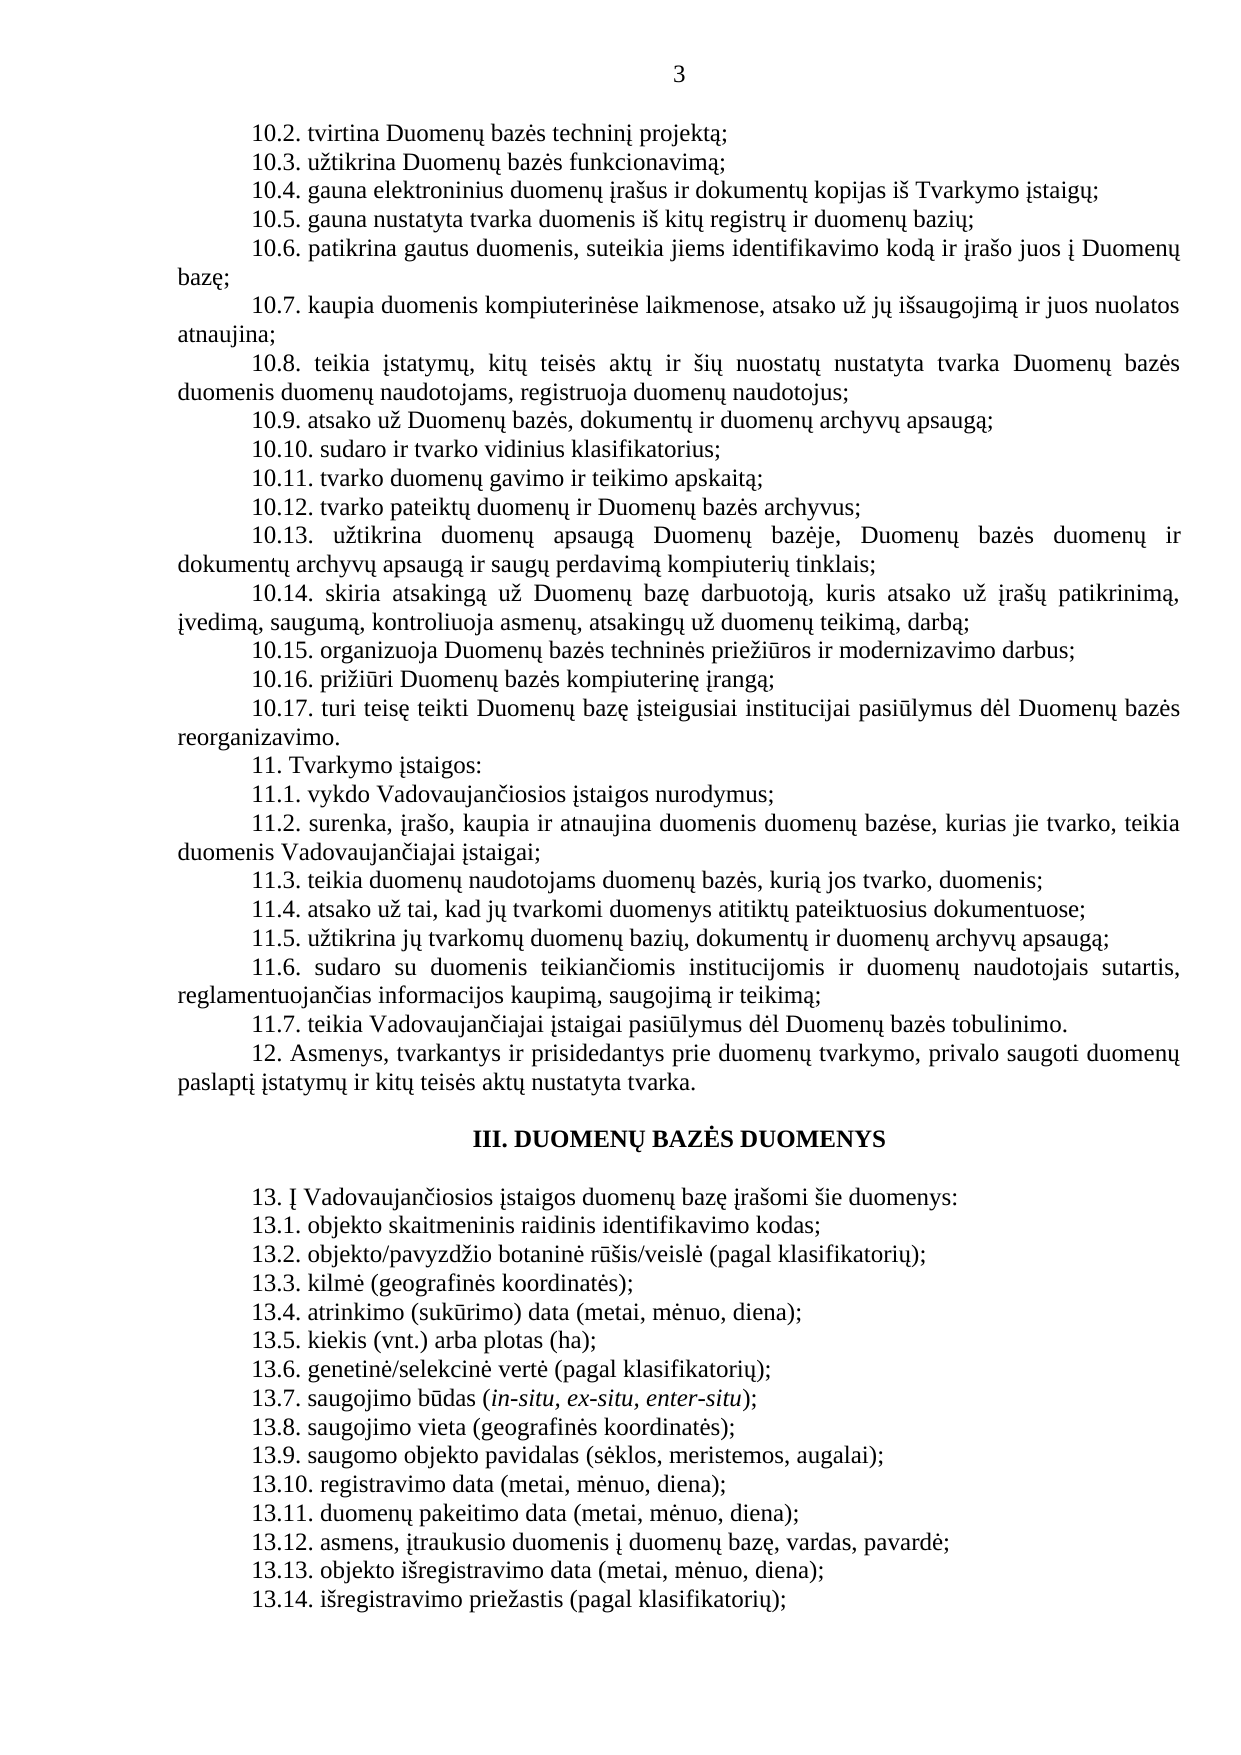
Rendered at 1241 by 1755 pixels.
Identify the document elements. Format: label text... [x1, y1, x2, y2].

text 13.12. asmens, įtraukusio duomenis į duomenų bazę, vardas, pavardė; [177, 1527, 1181, 1556]
text 13.7. saugojimo būdas (in-situ, ex-situ, enter-situ); [177, 1383, 1181, 1412]
text 13.11. duomenų pakeitimo data (metai, mėnuo, diena); [177, 1498, 1181, 1527]
text 10.12. tvarko pateiktų duomenų ir Duomenų bazės archyvus; [177, 492, 1181, 521]
text 10.16. prižiūri Duomenų bazės kompiuterinę įrangą; [177, 664, 1181, 693]
text 10.10. sudaro ir tvarko vidinius klasifikatorius; [177, 434, 1181, 463]
text III. DUOMENŲ BAZĖS DUOMENYS [177, 1124, 1181, 1153]
text 13.6. genetinė/selekcinė vertė (pagal klasifikatorių); [177, 1354, 1181, 1383]
text 13.9. saugomo objekto pavidalas (sėklos, meristemos, augalai); [177, 1441, 1181, 1469]
text 10.4. gauna elektroninius duomenų įrašus ir dokumentų kopijas iš Tvarkymo įstaigų; [177, 176, 1181, 204]
text 13.13. objekto išregistravimo data (metai, mėnuo, diena); [177, 1556, 1181, 1584]
text 10.14. skiria atsakingą už Duomenų bazę darbuotoją, kuris atsako už įrašų patikrinimą, įvedimą, saugumą, kontroliuoja asmenų, atsakingų už duomenų teikimą, darbą; [177, 578, 1181, 636]
text 13.14. išregistravimo priežastis (pagal klasifikatorių); [177, 1584, 1181, 1613]
text 13. Į Vadovaujančiosios įstaigos duomenų bazę įrašomi šie duomenys: [177, 1182, 1181, 1211]
text 10.11. tvarko duomenų gavimo ir teikimo apskaitą; [177, 463, 1181, 492]
text 10.13. užtikrina duomenų apsaugą Duomenų bazėje, Duomenų bazės duomenų ir dokumentų archyvų apsaugą ir saugų perdavimą kompiuterių tinklais; [177, 521, 1181, 578]
text 13.5. kiekis (vnt.) arba plotas (ha); [177, 1326, 1181, 1354]
text 13.3. kilmė (geografinės koordinatės); [177, 1268, 1181, 1297]
text 12. Asmenys, tvarkantys ir prisidedantys prie duomenų tvarkymo, privalo saugoti duomenų paslaptį įstatymų ir kitų teisės aktų nustatyta tvarka. [177, 1038, 1181, 1096]
text 11. Tvarkymo įstaigos: [177, 751, 1181, 779]
text 11.5. užtikrina jų tvarkomų duomenų bazių, dokumentų ir duomenų archyvų apsaugą; [177, 923, 1181, 952]
text 13.8. saugojimo vieta (geografinės koordinatės); [177, 1412, 1181, 1441]
text 10.6. patikrina gautus duomenis, suteikia jiems identifikavimo kodą ir įrašo juos į Duomenų bazę; [177, 233, 1181, 291]
text 13.2. objekto/pavyzdžio botaninė rūšis/veislė (pagal klasifikatorių); [177, 1239, 1181, 1268]
text 11.3. teikia duomenų naudotojams duomenų bazės, kurią jos tvarko, duomenis; [177, 866, 1181, 894]
text 10.8. teikia įstatymų, kitų teisės aktų ir šių nuostatų nustatyta tvarka Duomenų bazės duomenis duomenų naudotojams, registruoja duomenų naudotojus; [177, 348, 1181, 406]
text 10.7. kaupia duomenis kompiuterinėse laikmenose, atsako už jų išsaugojimą ir juos nuolatos atnaujina; [177, 291, 1181, 348]
text 11.4. atsako už tai, kad jų tvarkomi duomenys atitiktų pateiktuosius dokumentuose; [177, 894, 1181, 923]
text 13.4. atrinkimo (sukūrimo) data (metai, mėnuo, diena); [177, 1297, 1181, 1326]
text 10.17. turi teisę teikti Duomenų bazę įsteigusiai institucijai pasiūlymus dėl Duomenų bazės reorganizavimo. [177, 693, 1181, 751]
text 13.1. objekto skaitmeninis raidinis identifikavimo kodas; [177, 1211, 1181, 1239]
text 11.2. surenka, įrašo, kaupia ir atnaujina duomenis duomenų bazėse, kurias jie tvarko, teikia duomenis Vadovaujančiajai įstaigai; [177, 808, 1181, 866]
text 10.5. gauna nustatyta tvarka duomenis iš kitų registrų ir duomenų bazių; [177, 204, 1181, 233]
text 10.15. organizuoja Duomenų bazės techninės priežiūros ir modernizavimo darbus; [177, 636, 1181, 664]
text 10.9. atsako už Duomenų bazės, dokumentų ir duomenų archyvų apsaugą; [177, 406, 1181, 434]
text 13.10. registravimo data (metai, mėnuo, diena); [177, 1469, 1181, 1498]
text 11.6. sudaro su duomenis teikiančiomis institucijomis ir duomenų naudotojais sutartis, reglamentuojančias informacijos kaupimą, saugojimą ir teikimą; [177, 952, 1181, 1009]
text 11.1. vykdo Vadovaujančiosios įstaigos nurodymus; [177, 779, 1181, 808]
text 10.3. užtikrina Duomenų bazės funkcionavimą; [177, 147, 1181, 176]
text 10.2. tvirtina Duomenų bazės techninį projektą; [177, 118, 1181, 147]
text 11.7. teikia Vadovaujančiajai įstaigai pasiūlymus dėl Duomenų bazės tobulinimo. [177, 1009, 1181, 1038]
